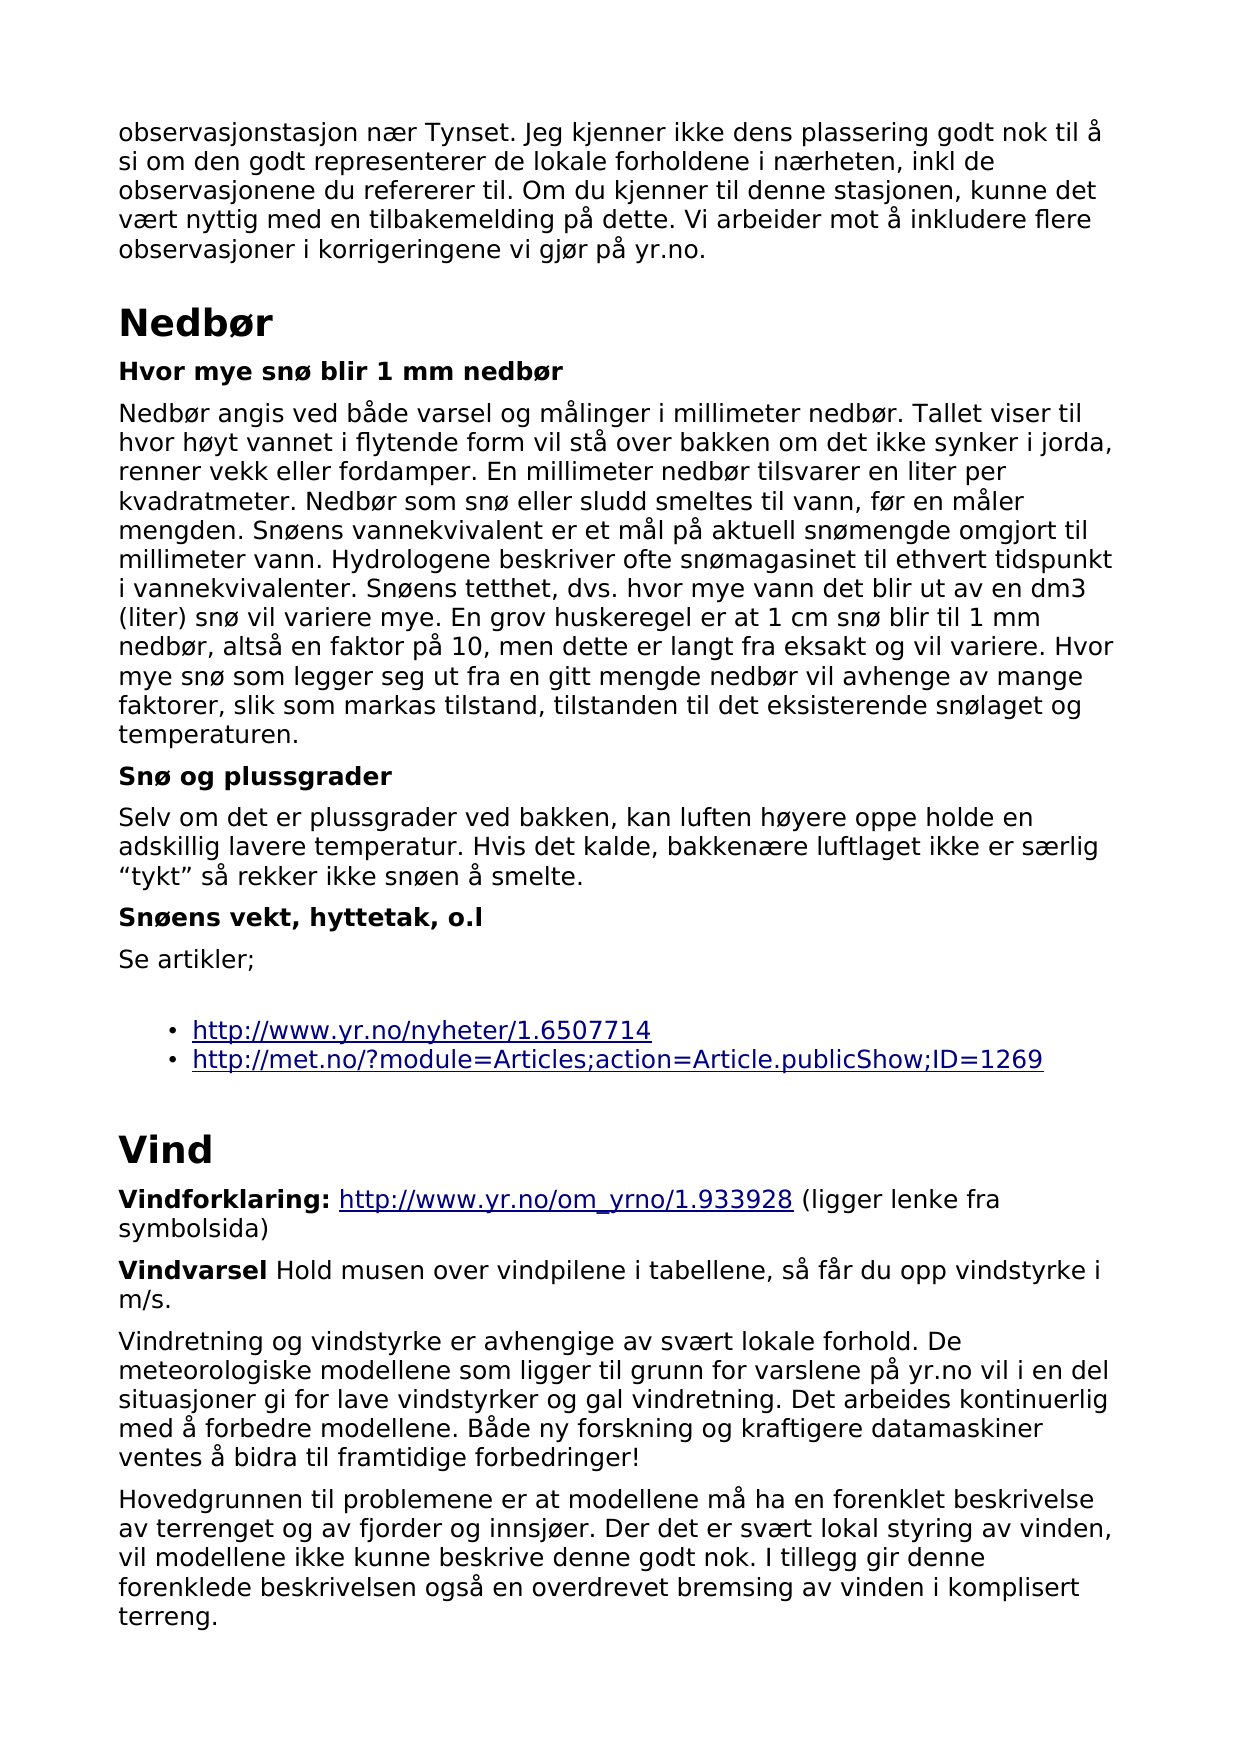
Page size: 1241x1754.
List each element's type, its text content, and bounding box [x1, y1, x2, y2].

text Vindforklaring: http://www.yr.no/om_yrno/1.933928 (ligger lenke fra symbolsida) [118, 1185, 1122, 1243]
text Snø og plussgrader [118, 762, 1122, 791]
text Hovedgrunnen til problemene er at modellene må ha en forenklet beskrivelse av terrenget og av fjorder og innsjøer. Der det er svært lokal styring av vinden, vil modellene ikke kunne beskrive denne godt nok. I tillegg gir denne forenklede beskrivelsen også en overdrevet bremsing av vinden i komplisert terreng. [118, 1485, 1122, 1631]
text Selv om det er plussgrader ved bakken, kan luften høyere oppe holde en adskillig lavere temperatur. Hvis det kalde, bakkenære luftlaget ikke er særlig “tykt” så rekker ikke snøen å smelte. [118, 803, 1122, 891]
text Vindvarsel Hold musen over vindpilene i tabellene, så får du opp vindstyrke i m/s. [118, 1256, 1122, 1314]
text observasjonstasjon nær Tynset. Jeg kjenner ikke dens plassering godt nok til å si om den godt representerer de lokale forholdene i nærheten, inkl de observasjonene du refererer til. Om du kjenner til denne stasjonen, kunne det vært nyttig med en tilbakemelding på dette. Vi arbeider mot å inkludere flere observasjoner i korrigeringene vi gjør på yr.no. [118, 118, 1122, 264]
subtitle Nedbør [118, 301, 1122, 345]
text Snøens vekt, hyttetak, o.l [118, 903, 1122, 933]
text Se artikler; [118, 945, 1122, 974]
subtitle Vind [118, 1129, 1122, 1173]
text Hvor mye snø blir 1 mm nedbør [118, 358, 1122, 387]
list http://www.yr.no/nyheter/1.6507714 [177, 1016, 1122, 1045]
text Vindretning og vindstyrke er avhengige av svært lokale forhold. De meteorologiske modellene som ligger til grunn for varslene på yr.no vil i en del situasjoner gi for lave vindstyrker og gal vindretning. Det arbeides kontinuerlig med å forbedre modellene. Både ny forskning og kraftigere datamaskiner ventes å bidra til framtidige forbedringer! [118, 1327, 1122, 1473]
text Nedbør angis ved både varsel og målinger i millimeter nedbør. Tallet viser til hvor høyt vannet i flytende form vil stå over bakken om det ikke synker i jorda, renner vekk eller fordamper. En millimeter nedbør tilsvarer en liter per kvadratmeter. Nedbør som snø eller sludd smeltes til vann, før en måler mengden. Snøens vannekvivalent er et mål på aktuell snømengde omgjort til millimeter vann. Hydrologene beskriver ofte snømagasinet til ethvert tidspunkt i vannekvivalenter. Snøens tetthet, dvs. hvor mye vann det blir ut av en dm3 (liter) snø vil variere mye. En grov huskeregel er at 1 cm snø blir til 1 mm nedbør, altså en faktor på 10, men dette er langt fra eksakt og vil variere. Hvor mye snø som legger seg ut fra en gitt mengde nedbør vil avhenge av mange faktorer, slik som markas tilstand, tilstanden til det eksisterende snølaget og temperaturen. [118, 399, 1122, 749]
list http://met.no/?module=Articles;action=Article.publicShow;ID=1269 [177, 1045, 1122, 1074]
